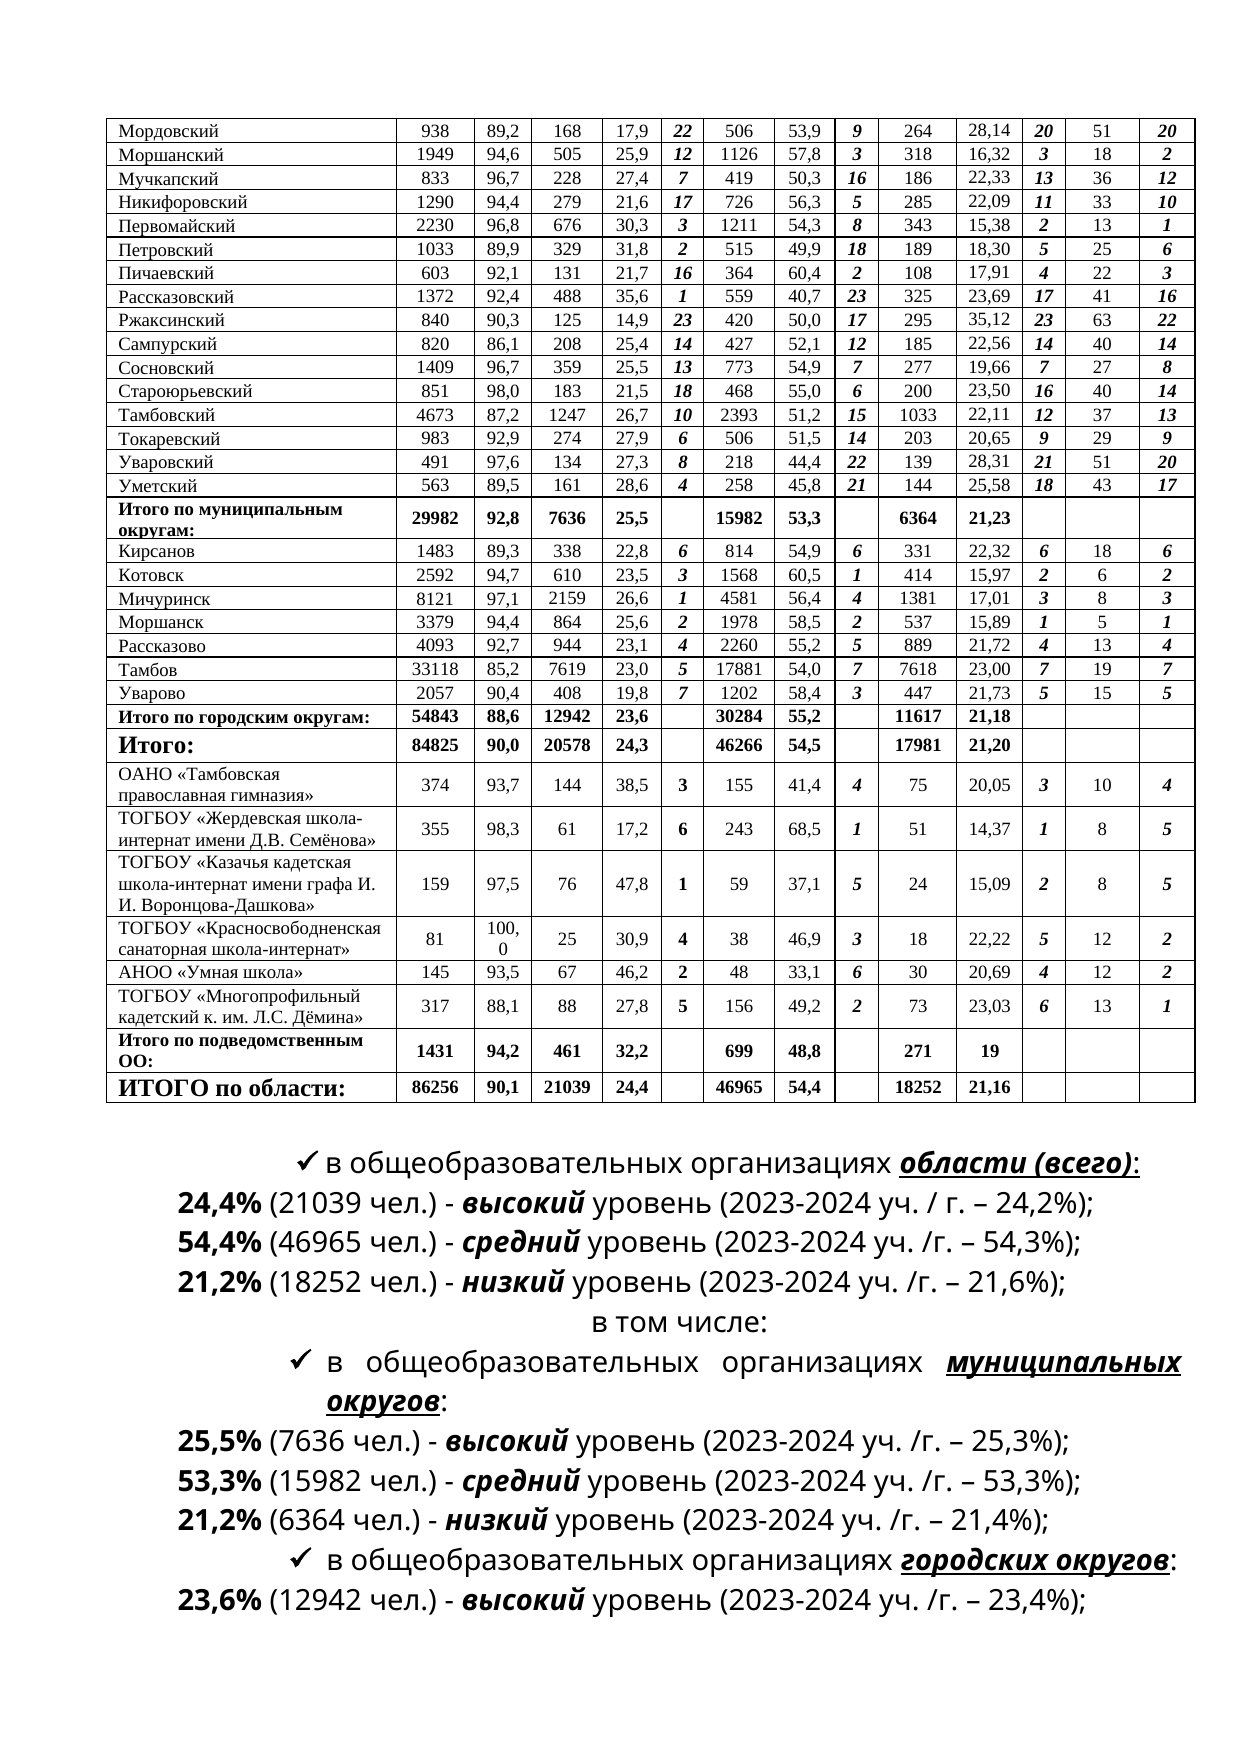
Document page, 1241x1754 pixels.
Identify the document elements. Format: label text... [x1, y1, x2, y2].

table_cell 23,50 [957, 379, 1022, 402]
table_cell 1126 [704, 143, 774, 165]
table_cell Токаревский [107, 427, 396, 449]
table_cell 13 [1140, 403, 1194, 426]
table_cell 60,4 [775, 261, 834, 284]
table_cell Моршанск [107, 610, 396, 633]
table_cell 6 [836, 961, 878, 983]
table_cell 4 [662, 474, 703, 496]
table_cell 92,1 [475, 261, 531, 284]
table_cell 17 [1140, 474, 1194, 496]
table_cell 67 [532, 961, 602, 983]
table_cell 329 [532, 238, 602, 260]
table_cell Тамбовский [107, 403, 396, 426]
table_cell 2 [836, 985, 878, 1028]
table_cell 2 [662, 238, 703, 260]
table_cell Итого: [107, 729, 396, 762]
table_cell 2057 [397, 681, 474, 704]
table_cell 23,69 [957, 285, 1022, 307]
table_cell 24 [879, 851, 956, 916]
table_cell Рассказово [107, 634, 396, 656]
table_cell 5 [1140, 851, 1194, 916]
table_cell 5 [662, 658, 703, 680]
table_cell 277 [879, 356, 956, 378]
table_cell 10 [1140, 190, 1194, 213]
table_cell 8 [1066, 851, 1139, 916]
table_cell 98,0 [475, 379, 531, 402]
table_cell 359 [532, 356, 602, 378]
table_cell 603 [397, 261, 474, 284]
table_cell 4 [1023, 261, 1065, 284]
table_cell [662, 1073, 703, 1102]
table_cell [1140, 498, 1194, 538]
table_cell [836, 705, 878, 727]
table_cell 28,31 [957, 450, 1022, 473]
table_cell 58,4 [775, 681, 834, 704]
table_cell 820 [397, 332, 474, 354]
table_cell 364 [704, 261, 774, 284]
table_cell 18,30 [957, 238, 1022, 260]
table_cell 3 [836, 143, 878, 165]
table_cell 40 [1066, 332, 1139, 354]
table_cell 73 [879, 985, 956, 1028]
table_cell 48,8 [775, 1029, 834, 1072]
table_cell 92,8 [475, 498, 531, 538]
table_cell 11 [1023, 190, 1065, 213]
table_cell 3 [662, 214, 703, 236]
text 24,4% (21039 чел.) - высокий уровень (2023-2024 уч. / г. – 24,2%); [177, 1182, 1181, 1222]
table_cell [1066, 1073, 1139, 1102]
table_cell Уваровский [107, 450, 396, 473]
table_cell 7 [836, 356, 878, 378]
table_cell 506 [704, 427, 774, 449]
table_cell 938 [397, 119, 474, 142]
text 21,2% (6364 чел.) - низкий уровень (2023-2024 уч. /г. – 21,4%); [177, 1499, 1181, 1539]
table_cell 35,6 [603, 285, 661, 307]
table_cell 491 [397, 450, 474, 473]
table_cell 189 [879, 238, 956, 260]
table_cell 17 [662, 190, 703, 213]
table_cell 295 [879, 308, 956, 331]
table_cell 21,6 [603, 190, 661, 213]
table_cell 355 [397, 807, 474, 850]
table_cell 5 [1023, 917, 1065, 960]
table_cell 90,4 [475, 681, 531, 704]
table_cell Уметский [107, 474, 396, 496]
table_cell [836, 729, 878, 762]
table_cell 1 [836, 807, 878, 850]
table_cell 1483 [397, 539, 474, 562]
table_cell 16 [1023, 379, 1065, 402]
table_cell 1568 [704, 563, 774, 586]
table_cell Сампурский [107, 332, 396, 354]
table_cell 53,3 [775, 498, 834, 538]
table_cell 3 [836, 681, 878, 704]
table_cell 53,9 [775, 119, 834, 142]
table_cell 51 [1066, 119, 1139, 142]
table_cell 18 [836, 238, 878, 260]
table_cell 131 [532, 261, 602, 284]
table_cell 33 [1066, 190, 1139, 213]
table_cell 54,0 [775, 658, 834, 680]
table_cell 243 [704, 807, 774, 850]
table_cell 144 [532, 763, 602, 806]
table_cell 3 [662, 763, 703, 806]
table_cell 13 [1023, 166, 1065, 189]
table_cell 8 [662, 450, 703, 473]
table_cell 20 [1023, 119, 1065, 142]
table_cell 47,8 [603, 851, 661, 916]
table_cell 1247 [532, 403, 602, 426]
table_cell 3 [1140, 261, 1194, 284]
table_cell 49,2 [775, 985, 834, 1028]
table_cell Мучкапский [107, 166, 396, 189]
table_cell 1 [1023, 807, 1065, 850]
table_cell [662, 729, 703, 762]
table_cell 60,5 [775, 563, 834, 586]
table_cell 7 [662, 681, 703, 704]
table_cell 23 [1023, 308, 1065, 331]
table_cell 56,3 [775, 190, 834, 213]
table_cell Петровский [107, 238, 396, 260]
table_cell 506 [704, 119, 774, 142]
table_cell 2 [1023, 214, 1065, 236]
table_cell 14 [836, 427, 878, 449]
table_cell 54,9 [775, 539, 834, 562]
table_cell 94,2 [475, 1029, 531, 1072]
table_cell 89,2 [475, 119, 531, 142]
table_cell 274 [532, 427, 602, 449]
table_cell 20,05 [957, 763, 1022, 806]
table_cell 48 [704, 961, 774, 983]
table_cell 9 [836, 119, 878, 142]
table_cell [662, 1029, 703, 1072]
table_cell 6 [1140, 238, 1194, 260]
table_cell 21,23 [957, 498, 1022, 538]
table_cell 23,6 [603, 705, 661, 727]
table_cell 2393 [704, 403, 774, 426]
table_cell 21,18 [957, 705, 1022, 727]
table_cell 468 [704, 379, 774, 402]
table_cell 7 [1023, 356, 1065, 378]
table_cell 4 [662, 634, 703, 656]
table_cell 12 [1066, 917, 1139, 960]
table_cell 55,0 [775, 379, 834, 402]
table_cell 22,22 [957, 917, 1022, 960]
table_cell 4 [1140, 763, 1194, 806]
table_cell 208 [532, 332, 602, 354]
table_cell 15 [1066, 681, 1139, 704]
table_cell 14,9 [603, 308, 661, 331]
table_cell 108 [879, 261, 956, 284]
table_cell 17981 [879, 729, 956, 762]
table_cell 33118 [397, 658, 474, 680]
table_cell 447 [879, 681, 956, 704]
table_cell 30,9 [603, 917, 661, 960]
table_cell 6 [662, 539, 703, 562]
table_cell 7 [836, 658, 878, 680]
table_cell [1140, 1073, 1194, 1102]
table_cell 156 [704, 985, 774, 1028]
table_cell 52,1 [775, 332, 834, 354]
table_cell 22,09 [957, 190, 1022, 213]
table_cell 17 [1023, 285, 1065, 307]
table_cell 54,4 [775, 1073, 834, 1102]
table_cell 56,4 [775, 587, 834, 609]
table_cell 1 [662, 587, 703, 609]
table_cell 944 [532, 634, 602, 656]
table_cell 2 [662, 961, 703, 983]
table_cell Итого по городским округам: [107, 705, 396, 727]
table_cell 22 [1066, 261, 1139, 284]
text 25,5% (7636 чел.) - высокий уровень (2023-2024 уч. /г. – 25,3%); [177, 1420, 1181, 1460]
table_cell 54,5 [775, 729, 834, 762]
table_cell 86256 [397, 1073, 474, 1102]
table_cell 3 [1023, 763, 1065, 806]
table_cell 38 [704, 917, 774, 960]
table_cell 14 [1140, 332, 1194, 354]
table_cell 54,9 [775, 356, 834, 378]
table_cell 4 [836, 763, 878, 806]
list в общеобразовательных организациях области (всего): [281, 1142, 1181, 1182]
table_cell 6 [1023, 539, 1065, 562]
table_cell 8 [836, 214, 878, 236]
text в том числе: [177, 1301, 1181, 1341]
table_cell 89,3 [475, 539, 531, 562]
table_cell 92,4 [475, 285, 531, 307]
table_cell 23,1 [603, 634, 661, 656]
table_cell 90,1 [475, 1073, 531, 1102]
table_cell [836, 1029, 878, 1072]
table_cell 15,09 [957, 851, 1022, 916]
table_cell 46,9 [775, 917, 834, 960]
table_cell 94,6 [475, 143, 531, 165]
table_cell 88 [532, 985, 602, 1028]
table_cell 5 [836, 634, 878, 656]
table_cell 18 [662, 379, 703, 402]
table_cell 6 [662, 807, 703, 850]
table_cell 2 [1140, 143, 1194, 165]
table_cell 98,3 [475, 807, 531, 850]
table_cell 94,7 [475, 563, 531, 586]
table_cell 22,56 [957, 332, 1022, 354]
table_cell 145 [397, 961, 474, 983]
table_cell 7 [662, 166, 703, 189]
table_cell [1023, 1073, 1065, 1102]
table_cell 40 [1066, 379, 1139, 402]
table_cell 427 [704, 332, 774, 354]
table_cell 17,9 [603, 119, 661, 142]
table_cell 10 [1066, 763, 1139, 806]
table_cell 4 [1023, 634, 1065, 656]
table_cell 258 [704, 474, 774, 496]
table_cell 2 [836, 610, 878, 633]
table_cell 4 [836, 587, 878, 609]
table_cell 23 [662, 308, 703, 331]
table_cell 6 [1066, 563, 1139, 586]
table_cell 12 [1066, 961, 1139, 983]
table_cell 24,3 [603, 729, 661, 762]
table_cell 12 [662, 143, 703, 165]
table_cell 21,73 [957, 681, 1022, 704]
table_cell 36 [1066, 166, 1139, 189]
table_cell 25 [532, 917, 602, 960]
table_cell 30284 [704, 705, 774, 727]
table_cell 419 [704, 166, 774, 189]
table_cell [1140, 729, 1194, 762]
table_cell 63 [1066, 308, 1139, 331]
table_cell 21 [1023, 450, 1065, 473]
table_cell 1 [836, 563, 878, 586]
table_cell 505 [532, 143, 602, 165]
table_cell 1 [1023, 610, 1065, 633]
table_cell 6 [836, 539, 878, 562]
table_cell 168 [532, 119, 602, 142]
table_cell 57,8 [775, 143, 834, 165]
table_cell 6 [836, 379, 878, 402]
table_cell 85,2 [475, 658, 531, 680]
table_cell 21,5 [603, 379, 661, 402]
table_cell 5 [1023, 681, 1065, 704]
table_cell 32,2 [603, 1029, 661, 1072]
table_cell 18252 [879, 1073, 956, 1102]
table_cell 19 [1066, 658, 1139, 680]
table_cell 51 [879, 807, 956, 850]
table_cell 6 [662, 427, 703, 449]
table_cell 814 [704, 539, 774, 562]
table_cell 51,5 [775, 427, 834, 449]
table_cell Пичаевский [107, 261, 396, 284]
table_cell 12 [1140, 166, 1194, 189]
table_cell 1 [662, 285, 703, 307]
table_cell 1978 [704, 610, 774, 633]
table_cell 420 [704, 308, 774, 331]
table_cell 17,01 [957, 587, 1022, 609]
table_cell 14 [1023, 332, 1065, 354]
table_cell 61 [532, 807, 602, 850]
table_cell 773 [704, 356, 774, 378]
table_cell 18 [1066, 143, 1139, 165]
table_cell 4581 [704, 587, 774, 609]
table_cell ОАНО «Тамбовская православная гимназия» [107, 763, 396, 806]
table_cell 51,2 [775, 403, 834, 426]
list в общеобразовательных организациях муниципальных округов: [288, 1341, 1181, 1420]
table_cell 31,8 [603, 238, 661, 260]
table_cell 8 [1140, 356, 1194, 378]
text 54,4% (46965 чел.) - средний уровень (2023-2024 уч. /г. – 54,3%); [177, 1222, 1181, 1261]
table_cell 18 [879, 917, 956, 960]
table_cell 983 [397, 427, 474, 449]
table_cell 22,8 [603, 539, 661, 562]
table_cell 10 [662, 403, 703, 426]
table_cell 4 [662, 917, 703, 960]
table_cell Котовск [107, 563, 396, 586]
table_cell 75 [879, 763, 956, 806]
table_cell 488 [532, 285, 602, 307]
table_cell 20578 [532, 729, 602, 762]
table_cell 3 [662, 563, 703, 586]
table_cell 23,5 [603, 563, 661, 586]
table_cell 4 [1023, 961, 1065, 983]
table_cell 100,0 [475, 917, 531, 960]
table_cell 139 [879, 450, 956, 473]
table_cell 5 [662, 985, 703, 1028]
table_cell 5 [836, 190, 878, 213]
table_cell 1202 [704, 681, 774, 704]
table_cell 17,2 [603, 807, 661, 850]
table_cell 14,37 [957, 807, 1022, 850]
table_cell 12 [1023, 403, 1065, 426]
table_cell 96,7 [475, 356, 531, 378]
table_cell 7 [1023, 658, 1065, 680]
table_cell 27,9 [603, 427, 661, 449]
table_cell 5 [1140, 681, 1194, 704]
text 53,3% (15982 чел.) - средний уровень (2023-2024 уч. /г. – 53,3%); [177, 1460, 1181, 1499]
table_cell 55,2 [775, 705, 834, 727]
table_cell 81 [397, 917, 474, 960]
table_cell 19 [957, 1029, 1022, 1072]
table_cell 15982 [704, 498, 774, 538]
table_cell 4093 [397, 634, 474, 656]
table_cell 840 [397, 308, 474, 331]
table_cell 28,6 [603, 474, 661, 496]
table_cell 1290 [397, 190, 474, 213]
table_cell 8 [1066, 807, 1139, 850]
table_cell Мичуринск [107, 587, 396, 609]
table_cell 2230 [397, 214, 474, 236]
table_cell 3 [1023, 143, 1065, 165]
table_cell 16 [662, 261, 703, 284]
table_cell 50,3 [775, 166, 834, 189]
table_cell [1140, 705, 1194, 727]
table_cell 16,32 [957, 143, 1022, 165]
table_cell 1949 [397, 143, 474, 165]
table_cell 89,9 [475, 238, 531, 260]
table_cell 3379 [397, 610, 474, 633]
table_cell [836, 498, 878, 538]
table_cell 15,38 [957, 214, 1022, 236]
table_cell 5 [1066, 610, 1139, 633]
table_cell 44,4 [775, 450, 834, 473]
table_cell 461 [532, 1029, 602, 1072]
table_cell 1409 [397, 356, 474, 378]
table_cell 1211 [704, 214, 774, 236]
table_cell 76 [532, 851, 602, 916]
table_cell 12942 [532, 705, 602, 727]
table_cell 26,6 [603, 587, 661, 609]
table_cell 5 [1023, 238, 1065, 260]
table_cell 20 [1140, 119, 1194, 142]
table_cell 92,7 [475, 634, 531, 656]
table_cell [1023, 729, 1065, 762]
table_cell 144 [879, 474, 956, 496]
table_cell ТОГБОУ «Красносвободненская санаторная школа-интернат» [107, 917, 396, 960]
table_cell Итого по муниципальным округам: [107, 498, 396, 538]
table_cell 318 [879, 143, 956, 165]
table_cell 6364 [879, 498, 956, 538]
table_cell 51 [1066, 450, 1139, 473]
table_cell 7619 [532, 658, 602, 680]
table_cell 20,69 [957, 961, 1022, 983]
table_cell 159 [397, 851, 474, 916]
table_cell 1431 [397, 1029, 474, 1072]
table_cell 6 [1140, 539, 1194, 562]
table_cell 3 [1023, 587, 1065, 609]
table_cell 4673 [397, 403, 474, 426]
table_cell ТОГБОУ «Жердевская школа-интернат имени Д.В. Семёнова» [107, 807, 396, 850]
table_cell 15,89 [957, 610, 1022, 633]
table_cell 15 [836, 403, 878, 426]
table_cell 200 [879, 379, 956, 402]
table_cell 13 [1066, 985, 1139, 1028]
table_cell [1023, 1029, 1065, 1072]
table_cell 17,91 [957, 261, 1022, 284]
table_cell Итого по подведомственным ОО: [107, 1029, 396, 1072]
table_cell Рассказовский [107, 285, 396, 307]
table_cell 331 [879, 539, 956, 562]
table_cell 203 [879, 427, 956, 449]
table_cell 45,8 [775, 474, 834, 496]
table_cell 5 [1140, 807, 1194, 850]
table_cell 21,7 [603, 261, 661, 284]
table_cell 2260 [704, 634, 774, 656]
table_cell 16 [836, 166, 878, 189]
table_cell 271 [879, 1029, 956, 1072]
table_cell [662, 705, 703, 727]
table_cell 21 [836, 474, 878, 496]
table_cell 92,9 [475, 427, 531, 449]
table_cell Моршанский [107, 143, 396, 165]
table_cell 29982 [397, 498, 474, 538]
table_cell 726 [704, 190, 774, 213]
table_cell 93,7 [475, 763, 531, 806]
table_cell Ржаксинский [107, 308, 396, 331]
table_cell 338 [532, 539, 602, 562]
table_cell 93,5 [475, 961, 531, 983]
table_cell 54,3 [775, 214, 834, 236]
table_cell ТОГБОУ «Многопрофильный кадетский к. им. Л.С. Дёмина» [107, 985, 396, 1028]
table_cell 21,20 [957, 729, 1022, 762]
table_cell 2159 [532, 587, 602, 609]
table_cell 19,66 [957, 356, 1022, 378]
table_cell [1066, 729, 1139, 762]
table_cell [1140, 1029, 1194, 1072]
table_cell 90,3 [475, 308, 531, 331]
table_cell 1 [1140, 214, 1194, 236]
table_cell 1 [1140, 610, 1194, 633]
table_cell 559 [704, 285, 774, 307]
table_cell 41 [1066, 285, 1139, 307]
table_cell [1066, 705, 1139, 727]
table_cell 2 [1140, 563, 1194, 586]
table_cell 2 [1023, 851, 1065, 916]
table_cell 84825 [397, 729, 474, 762]
table_cell Сосновский [107, 356, 396, 378]
table_cell 186 [879, 166, 956, 189]
table_cell 9 [1023, 427, 1065, 449]
table_cell 54843 [397, 705, 474, 727]
table_cell 21039 [532, 1073, 602, 1102]
table_cell 5 [836, 851, 878, 916]
table_cell 86,1 [475, 332, 531, 354]
table_cell 7 [1140, 658, 1194, 680]
table_cell 22 [662, 119, 703, 142]
table_cell 19,8 [603, 681, 661, 704]
table_cell 537 [879, 610, 956, 633]
table_cell 58,5 [775, 610, 834, 633]
table_cell 4 [1140, 634, 1194, 656]
table_cell 218 [704, 450, 774, 473]
table_cell 35,12 [957, 308, 1022, 331]
table_cell 33,1 [775, 961, 834, 983]
table_cell 851 [397, 379, 474, 402]
table_cell 1372 [397, 285, 474, 307]
table_cell 325 [879, 285, 956, 307]
table_cell 2 [1023, 563, 1065, 586]
table_cell 343 [879, 214, 956, 236]
table_cell 55,2 [775, 634, 834, 656]
table_cell 87,2 [475, 403, 531, 426]
table_cell 96,8 [475, 214, 531, 236]
table_cell 46266 [704, 729, 774, 762]
table_cell 8121 [397, 587, 474, 609]
table_cell 1033 [879, 403, 956, 426]
table_cell 97,1 [475, 587, 531, 609]
table_cell 317 [397, 985, 474, 1028]
table_cell 97,5 [475, 851, 531, 916]
table_cell 7618 [879, 658, 956, 680]
table_cell 563 [397, 474, 474, 496]
table_cell 38,5 [603, 763, 661, 806]
table_cell 279 [532, 190, 602, 213]
table_cell 25,4 [603, 332, 661, 354]
table_cell 89,5 [475, 474, 531, 496]
table_cell 68,5 [775, 807, 834, 850]
table_cell 833 [397, 166, 474, 189]
table_cell 515 [704, 238, 774, 260]
table_cell 2 [836, 261, 878, 284]
table_cell 18 [1066, 539, 1139, 562]
table_cell 2 [1140, 917, 1194, 960]
table_cell ИТОГО по области: [107, 1073, 396, 1102]
table_cell 22,11 [957, 403, 1022, 426]
table_cell 25,5 [603, 356, 661, 378]
table_cell 37 [1066, 403, 1139, 426]
table_cell 22 [1140, 308, 1194, 331]
table_cell 37,1 [775, 851, 834, 916]
table_cell 11617 [879, 705, 956, 727]
table_cell 134 [532, 450, 602, 473]
table_cell 13 [1066, 634, 1139, 656]
table_cell 25 [1066, 238, 1139, 260]
table_cell АНОО «Умная школа» [107, 961, 396, 983]
table_cell 1381 [879, 587, 956, 609]
table_cell [836, 1073, 878, 1102]
table_cell 285 [879, 190, 956, 213]
table_cell 22,33 [957, 166, 1022, 189]
table_cell 59 [704, 851, 774, 916]
table_cell 26,7 [603, 403, 661, 426]
table_cell 27,8 [603, 985, 661, 1028]
table_cell [1023, 498, 1065, 538]
table_cell 610 [532, 563, 602, 586]
table_cell 43 [1066, 474, 1139, 496]
table_cell 30 [879, 961, 956, 983]
table_cell ТОГБОУ «Казачья кадетская школа-интернат имени графа И. И. Воронцова-Дашкова» [107, 851, 396, 916]
table_cell Никифоровский [107, 190, 396, 213]
table_cell Староюрьевский [107, 379, 396, 402]
table_cell 13 [1066, 214, 1139, 236]
table_cell 25,9 [603, 143, 661, 165]
table_cell 414 [879, 563, 956, 586]
table_cell 30,3 [603, 214, 661, 236]
table_cell 2 [1140, 961, 1194, 983]
table_cell 29 [1066, 427, 1139, 449]
table_cell 90,0 [475, 729, 531, 762]
table_cell [1066, 498, 1139, 538]
table_cell 24,4 [603, 1073, 661, 1102]
table_cell 18 [1023, 474, 1065, 496]
table_cell 17 [836, 308, 878, 331]
table_cell 864 [532, 610, 602, 633]
table_cell 3 [1140, 587, 1194, 609]
table_cell 161 [532, 474, 602, 496]
table_cell 25,5 [603, 498, 661, 538]
table_cell 228 [532, 166, 602, 189]
table_cell 3 [836, 917, 878, 960]
table_cell 1 [1140, 985, 1194, 1028]
table_cell 1 [662, 851, 703, 916]
table_cell 23,00 [957, 658, 1022, 680]
table_cell 27,3 [603, 450, 661, 473]
table_cell 28,14 [957, 119, 1022, 142]
table_cell 1033 [397, 238, 474, 260]
table_cell 14 [662, 332, 703, 354]
table_cell 699 [704, 1029, 774, 1072]
table_cell 23 [836, 285, 878, 307]
table_cell 14 [1140, 379, 1194, 402]
table_cell 88,6 [475, 705, 531, 727]
table_cell Первомайский [107, 214, 396, 236]
table_cell 15,97 [957, 563, 1022, 586]
table_cell 408 [532, 681, 602, 704]
table_cell 21,16 [957, 1073, 1022, 1102]
table_cell 50,0 [775, 308, 834, 331]
table_cell Уварово [107, 681, 396, 704]
table_cell 46965 [704, 1073, 774, 1102]
table_cell 17881 [704, 658, 774, 680]
table_cell 7636 [532, 498, 602, 538]
table_cell 2592 [397, 563, 474, 586]
table_cell 22,32 [957, 539, 1022, 562]
table_cell Тамбов [107, 658, 396, 680]
table_cell 21,72 [957, 634, 1022, 656]
table_cell 8 [1066, 587, 1139, 609]
table_cell 94,4 [475, 190, 531, 213]
table_cell 41,4 [775, 763, 834, 806]
table_cell 185 [879, 332, 956, 354]
table_cell [662, 498, 703, 538]
table_cell 9 [1140, 427, 1194, 449]
table_cell Кирсанов [107, 539, 396, 562]
table_cell 12 [836, 332, 878, 354]
table_cell 25,58 [957, 474, 1022, 496]
table_cell 183 [532, 379, 602, 402]
text 23,6% (12942 чел.) - высокий уровень (2023-2024 уч. /г. – 23,4%); [177, 1579, 1181, 1619]
table_cell 97,6 [475, 450, 531, 473]
table_cell 676 [532, 214, 602, 236]
table_cell Мордовский [107, 119, 396, 142]
table_cell 94,4 [475, 610, 531, 633]
table_cell 6 [1023, 985, 1065, 1028]
table_cell 2 [662, 610, 703, 633]
table_cell 20 [1140, 450, 1194, 473]
table_cell 25,6 [603, 610, 661, 633]
table_cell [1066, 1029, 1139, 1072]
table_cell 96,7 [475, 166, 531, 189]
table_cell 264 [879, 119, 956, 142]
table_cell 155 [704, 763, 774, 806]
table_cell 889 [879, 634, 956, 656]
table_cell [1023, 705, 1065, 727]
table_cell 125 [532, 308, 602, 331]
table_cell 49,9 [775, 238, 834, 260]
text 21,2% (18252 чел.) - низкий уровень (2023-2024 уч. /г. – 21,6%); [177, 1261, 1181, 1301]
list в общеобразовательных организациях городских округов: [288, 1539, 1181, 1579]
table_cell 374 [397, 763, 474, 806]
table_cell 20,65 [957, 427, 1022, 449]
table_cell 16 [1140, 285, 1194, 307]
table_cell 40,7 [775, 285, 834, 307]
table_cell 22 [836, 450, 878, 473]
table_cell 23,03 [957, 985, 1022, 1028]
table_cell 88,1 [475, 985, 531, 1028]
table_cell 27,4 [603, 166, 661, 189]
table_cell 23,0 [603, 658, 661, 680]
table_cell 46,2 [603, 961, 661, 983]
table_cell 27 [1066, 356, 1139, 378]
table_cell 13 [662, 356, 703, 378]
